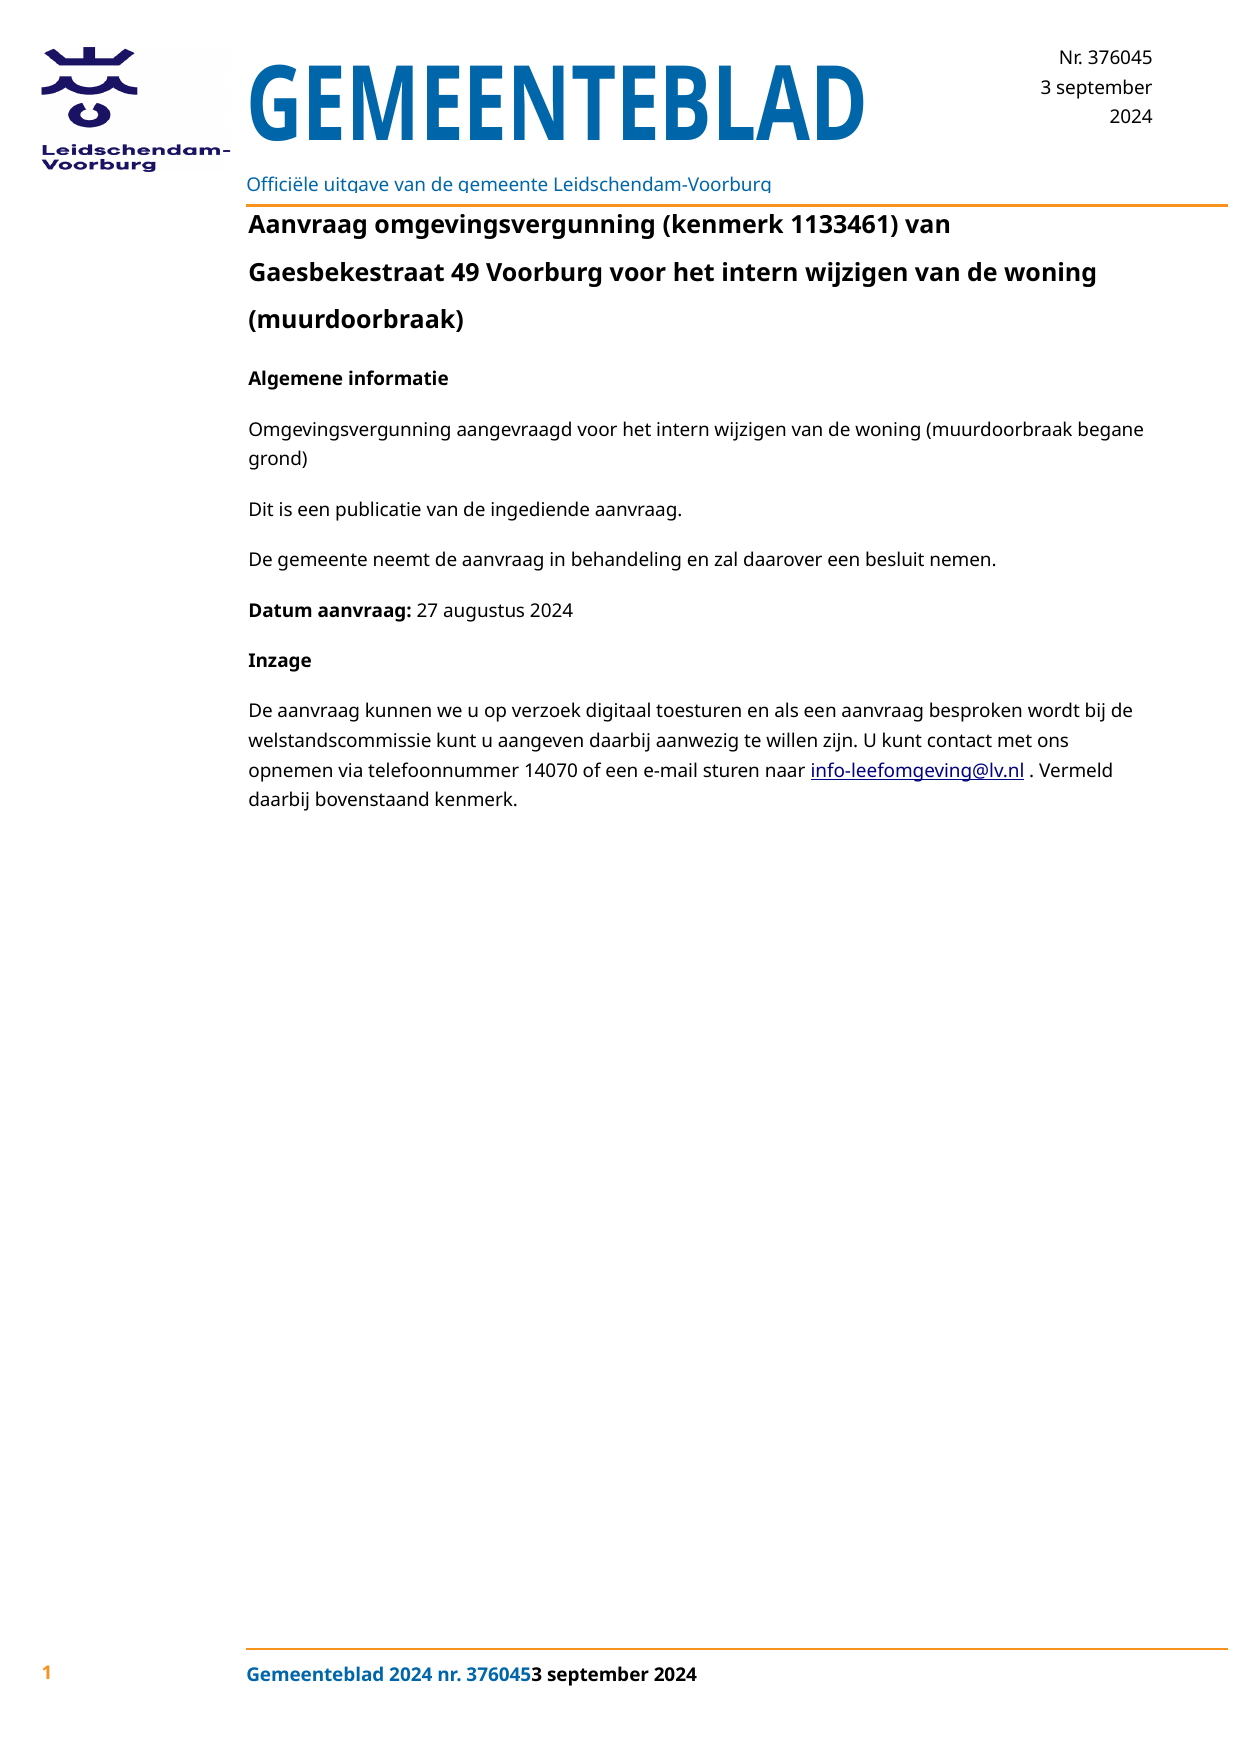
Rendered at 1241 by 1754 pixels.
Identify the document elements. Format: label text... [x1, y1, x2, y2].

text De gemeente neemt de aanvraag in behandeling en zal daarover een besluit nemen. [248, 546, 1152, 572]
text Aanvraag omgevingsvergunning (kenmerk 1133461) van Gaesbekestraat 49 Voorburg voor het intern wijzigen van de woning (muurdoorbraak) [248, 207, 1152, 336]
text De aanvraag kunnen we u op verzoek digitaal toesturen en als een aanvraag besproken wordt bij de welstandscommissie kunt u aangeven daarbij aanwezig te willen zijn. U kunt contact met ons opnemen via telefoonnummer 14070 of een e-mail sturen naar info-leefomgeving@lv.nl . Vermeld daarbij bovenstaand kenmerk. [248, 698, 1152, 812]
picture [41, 47, 231, 172]
text Datum aanvraag: 27 augustus 2024 [248, 597, 1152, 622]
text Algemene informatie [248, 366, 1152, 391]
text Omgevingsvergunning aangevraagd voor het intern wijzigen van de woning (muurdoorbraak begane grond) [248, 416, 1152, 471]
text Dit is een publicatie van de ingediende aanvraag. [248, 496, 1152, 522]
text Inzage [248, 647, 1152, 673]
